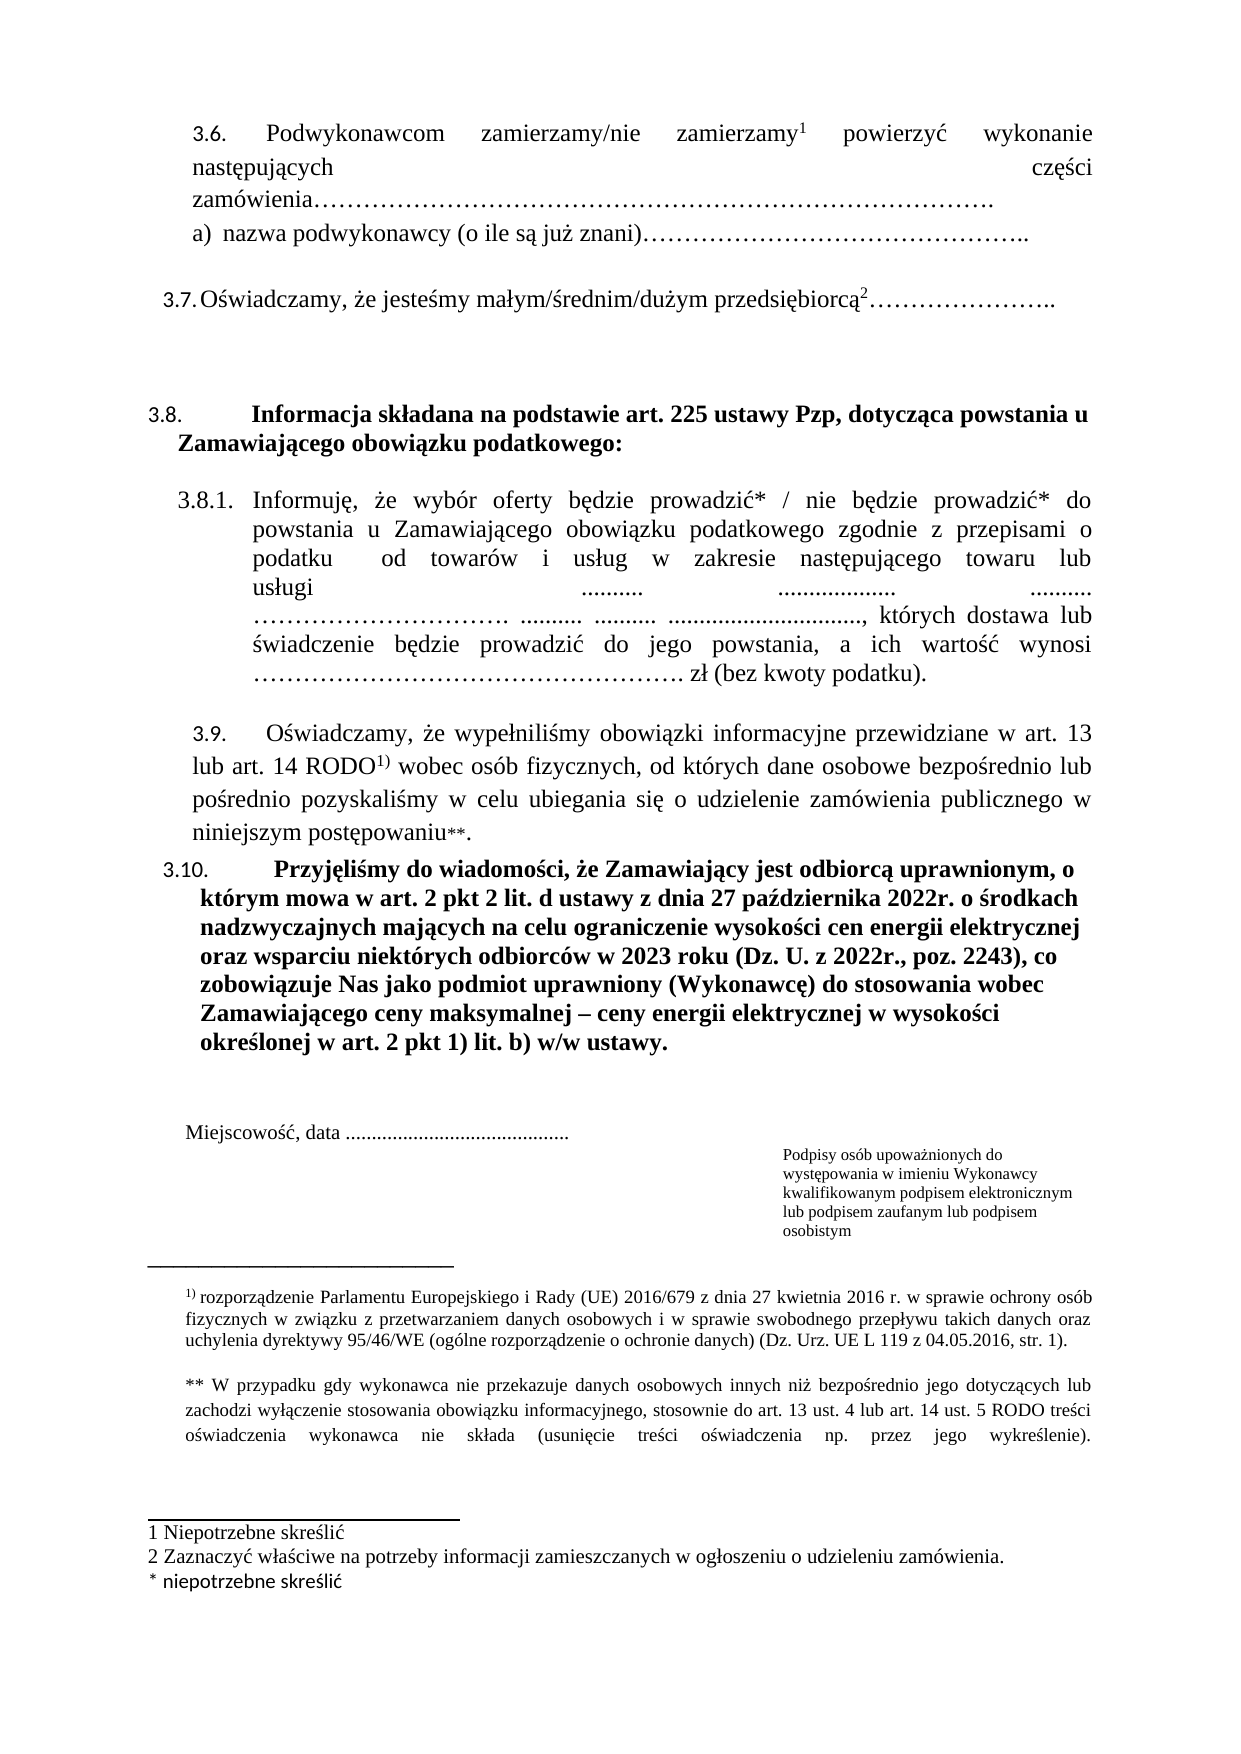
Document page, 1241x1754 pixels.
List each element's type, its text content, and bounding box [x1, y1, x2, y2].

text Miejscowość, data ........................................... [185, 1120, 1093, 1144]
list Informuję, że wybór oferty będzie prowadzić* / nie będzie prowadzić* do powstania u Zamawiającego obowiązku podatkowego zgodnie z przepisami o podatku od towarów i usług w zakresie następującego towaru lub usługi .......... ................... .......... …………………………. .......... .......... ..............................., których dostawa lub świadczenie będzie prowadzić do jego powstania, a ich wartość wynosi ……………………………………………. zł (bez kwoty podatku). [177, 486, 1093, 687]
list Oświadczamy, że jesteśmy małym/średnim/dużym przedsiębiorcą………………….. [162, 284, 1093, 313]
list Podwykonawcom zamierzamy/nie zamierzamy powierzyć wykonanie następujących części zamówienia………………………………………………………………………. [192, 118, 1093, 213]
list Zaznaczyć właściwe na potrzeby informacji zamieszczanych w ogłoszeniu o udzieleniu zamówienia. [148, 1544, 1093, 1568]
list Informacja składana na podstawie art. 225 ustawy Pzp, dotycząca powstania u Zamawiającego obowiązku podatkowego: [148, 399, 1093, 457]
list * niepotrzebne skreślić [148, 1568, 1093, 1593]
text ________________________ [148, 1242, 1093, 1269]
list Przyjęliśmy do wiadomości, że Zamawiający jest odbiorcą uprawnionym, o którym mowa w art. 2 pkt 2 lit. d ustawy z dnia 27 października 2022r. o środkach nadzwyczajnych mających na celu ograniczenie wysokości cen energii elektrycznej oraz wsparciu niektórych odbiorców w 2023 roku (Dz. U. z 2022r., poz. 2243), co zobowiązuje Nas jako podmiot uprawniony (Wykonawcę) do stosowania wobec Zamawiającego ceny maksymalnej – ceny energii elektrycznej w wysokości określonej w art. 2 pkt 1) lit. b) w/w ustawy. [162, 854, 1093, 1084]
text 1) rozporządzenie Parlamentu Europejskiego i Rady (UE) 2016/679 z dnia 27 kwietnia 2016 r. w sprawie ochrony osób fizycznych w związku z przetwarzaniem danych osobowych i w sprawie swobodnego przepływu takich danych oraz uchylenia dyrektywy 95/46/WE (ogólne rozporządzenie o ochronie danych) (Dz. Urz. UE L 119 z 04.05.2016, str. 1). [185, 1286, 1093, 1351]
list nazwa podwykonawcy (o ile są już znani)……………………………………….. [192, 218, 1093, 246]
text ** W przypadku gdy wykonawca nie przekazuje danych osobowych innych niż bezpośrednio jego dotyczących lub zachodzi wyłączenie stosowania obowiązku informacyjnego, stosownie do art. 13 ust. 4 lub art. 14 ust. 5 RODO treści oświadczenia wykonawca nie składa (usunięcie treści oświadczenia np. przez jego wykreślenie). [185, 1374, 1093, 1478]
list Oświadczamy, że wypełniliśmy obowiązki informacyjne przewidziane w art. 13 lub art. 14 RODO1) wobec osób fizycznych, od których dane osobowe bezpośrednio lub pośrednio pozyskaliśmy w celu ubiegania się o udzielenie zamówienia publicznego w niniejszym postępowaniu**. [192, 718, 1093, 846]
text Podpisy osób upoważnionych do występowania w imieniu Wykonawcy kwalifikowanym podpisem elektronicznym lub podpisem zaufanym lub podpisem osobistym [783, 1144, 1093, 1240]
list Niepotrzebne skreślić [148, 1520, 1093, 1544]
